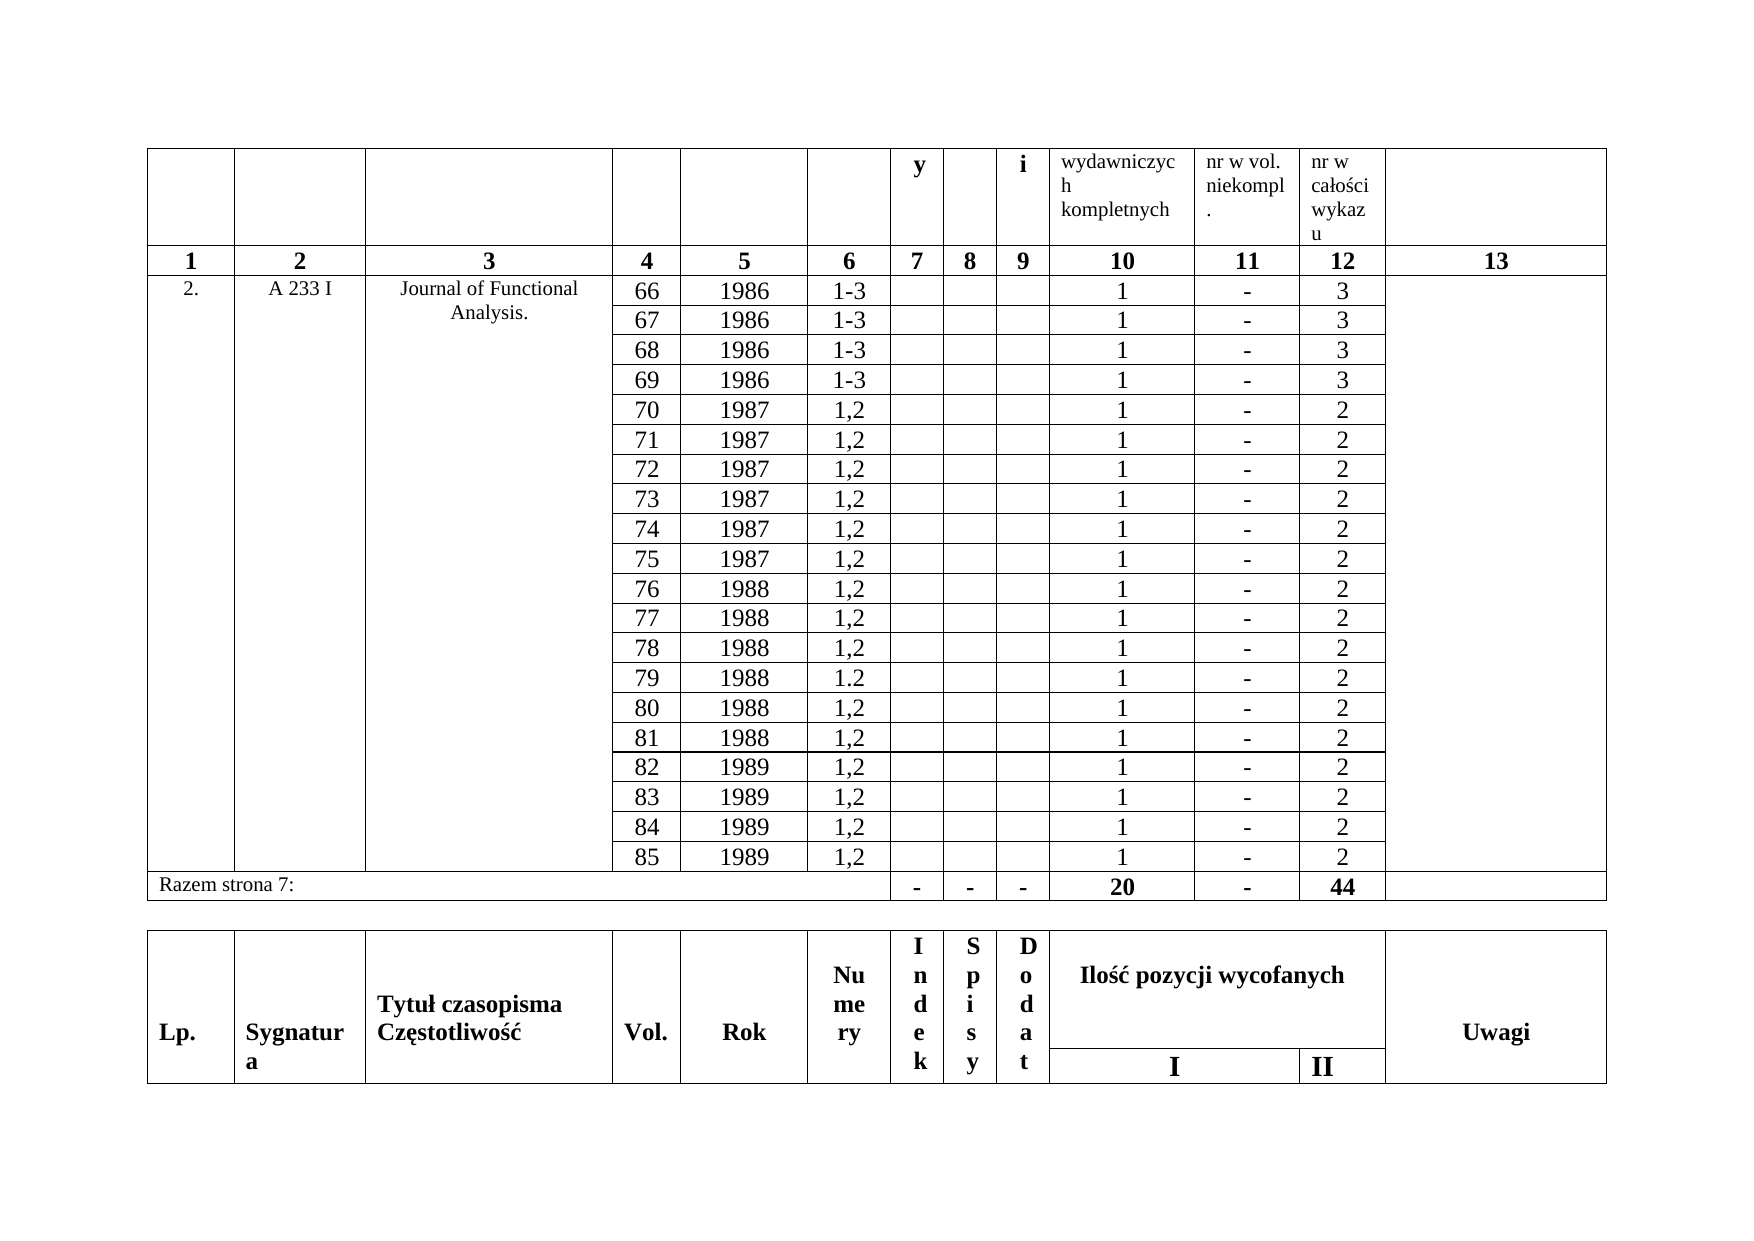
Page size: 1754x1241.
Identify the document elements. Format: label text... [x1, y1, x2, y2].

table_cell 1987 [681, 514, 807, 543]
table_header [808, 149, 890, 245]
table_cell [891, 604, 943, 632]
table_cell [944, 693, 996, 722]
table_header Uwagi [1386, 931, 1606, 1083]
table_cell 1,2 [808, 753, 890, 781]
table_cell [148, 841, 234, 871]
table_cell [366, 781, 612, 811]
table_cell [997, 514, 1049, 543]
table_cell 1988 [681, 663, 807, 692]
table_cell 1 [1050, 425, 1194, 453]
table_cell 1,2 [808, 633, 890, 662]
table_cell 1 [1050, 484, 1194, 513]
table_cell 1987 [681, 544, 807, 573]
table_cell [891, 663, 943, 692]
table_cell 1989 [681, 842, 807, 871]
table_cell [944, 365, 996, 394]
table_cell 5 [681, 246, 807, 275]
table_cell 1,2 [808, 782, 890, 811]
table_cell 2 [1300, 663, 1385, 692]
table_cell - [1195, 306, 1299, 334]
table_cell 1986 [681, 365, 807, 394]
table_cell 3 [1300, 276, 1385, 304]
table_cell 80 [613, 693, 680, 722]
table_cell [944, 425, 996, 453]
table_cell [366, 751, 612, 781]
table_cell [944, 604, 996, 632]
table_cell [891, 306, 943, 334]
table_cell - [1195, 484, 1299, 513]
table_cell [891, 753, 943, 781]
table_cell 3 [366, 246, 612, 275]
table_header y [891, 149, 943, 245]
table_cell [891, 335, 943, 364]
table_cell [891, 574, 943, 602]
table_cell 10 [1050, 246, 1194, 275]
table_cell - [1195, 723, 1299, 751]
table_cell [944, 782, 996, 811]
table_cell - [1195, 842, 1299, 871]
table_cell 1988 [681, 633, 807, 662]
table_cell 1,2 [808, 455, 890, 483]
table_header [1386, 149, 1606, 245]
table_cell [997, 604, 1049, 632]
table_cell [1386, 692, 1606, 722]
table_cell 1 [1050, 335, 1194, 364]
table_cell [235, 722, 365, 751]
table_cell 1,2 [808, 395, 890, 424]
table_cell 72 [613, 455, 680, 483]
table_cell 6 [808, 246, 890, 275]
table_cell 1988 [681, 574, 807, 602]
table_cell 85 [613, 842, 680, 871]
table_cell - [1195, 395, 1299, 424]
table_cell [1386, 722, 1606, 751]
table_cell 20 [1050, 872, 1194, 900]
table_cell [944, 663, 996, 692]
table_cell 1986 [681, 276, 807, 304]
table_cell 81 [613, 723, 680, 751]
table_header Vol. [613, 931, 680, 1083]
table_cell [997, 276, 1049, 304]
table_cell [997, 425, 1049, 453]
table_cell [997, 723, 1049, 751]
table_cell [366, 692, 612, 722]
table_cell 2 [1300, 633, 1385, 662]
table_cell [944, 633, 996, 662]
table_cell 2 [1300, 604, 1385, 632]
table_cell [148, 811, 234, 841]
table_cell [891, 276, 943, 304]
table_cell [997, 842, 1049, 871]
table_cell - [944, 872, 996, 900]
table_cell 2 [1300, 753, 1385, 781]
table_cell 2 [1300, 455, 1385, 483]
table_cell 1987 [681, 425, 807, 453]
table_cell 1,2 [808, 544, 890, 573]
table_cell - [1195, 604, 1299, 632]
table_cell [891, 842, 943, 871]
table_cell [366, 722, 612, 751]
table_cell [944, 812, 996, 841]
table_cell 1,2 [808, 693, 890, 722]
table_cell 1 [1050, 365, 1194, 394]
table_cell 1 [1050, 455, 1194, 483]
table_cell 1 [1050, 604, 1194, 632]
table_cell [235, 692, 365, 722]
table_cell [891, 365, 943, 394]
table_cell [148, 692, 234, 722]
table_cell [1386, 872, 1606, 900]
table_cell 2 [1300, 812, 1385, 841]
table_cell 3 [1300, 335, 1385, 364]
table_cell [997, 484, 1049, 513]
table_cell - [1195, 812, 1299, 841]
table_cell - [1195, 335, 1299, 364]
table_cell 3 [1300, 306, 1385, 334]
table_header Indek [891, 931, 943, 1083]
table_cell [891, 484, 943, 513]
table_cell [891, 812, 943, 841]
table_cell [944, 544, 996, 573]
table_cell 1,2 [808, 842, 890, 871]
table_cell 1989 [681, 782, 807, 811]
table_cell 71 [613, 425, 680, 453]
table_cell - [1195, 574, 1299, 602]
table_cell [997, 395, 1049, 424]
table_cell [891, 693, 943, 722]
table_cell [1386, 811, 1606, 841]
table_cell - [1195, 544, 1299, 573]
table_cell 84 [613, 812, 680, 841]
table_cell 2. [148, 276, 234, 692]
table_cell - [891, 872, 943, 900]
table_cell - [1195, 663, 1299, 692]
table_cell 44 [1300, 872, 1385, 900]
table_header Numery [808, 931, 890, 1083]
table_cell [891, 514, 943, 543]
table_cell 1,2 [808, 812, 890, 841]
table_cell [997, 782, 1049, 811]
table_cell 1-3 [808, 365, 890, 394]
table_cell 2 [1300, 782, 1385, 811]
table_cell 1 [1050, 753, 1194, 781]
table_cell 68 [613, 335, 680, 364]
table_cell [1386, 841, 1606, 871]
table_cell [997, 633, 1049, 662]
table_cell 66 [613, 276, 680, 304]
table_cell 2 [1300, 425, 1385, 453]
table_cell Journal of Functional Analysis. [366, 276, 612, 692]
table_cell 78 [613, 633, 680, 662]
table_cell 1 [1050, 663, 1194, 692]
table_cell 67 [613, 306, 680, 334]
table_cell 12 [1300, 246, 1385, 275]
table_header [148, 149, 234, 245]
table_cell [148, 781, 234, 811]
table_cell [235, 841, 365, 871]
table_cell 8 [944, 246, 996, 275]
table_cell - [1195, 633, 1299, 662]
table_cell [891, 425, 943, 453]
table_cell 1 [1050, 276, 1194, 304]
table_cell 1 [1050, 514, 1194, 543]
table_cell [997, 574, 1049, 602]
table_cell [997, 663, 1049, 692]
table_cell 1.2 [808, 663, 890, 692]
table_cell Razem strona 7: [148, 872, 890, 900]
table_cell [944, 335, 996, 364]
table_cell [997, 812, 1049, 841]
table_cell 75 [613, 544, 680, 573]
table_cell 11 [1195, 246, 1299, 275]
table_cell wydawniczych kompletnych [1050, 149, 1194, 245]
table_cell - [1195, 425, 1299, 453]
table_cell 1 [1050, 306, 1194, 334]
table_cell [1386, 781, 1606, 811]
table_cell 1,2 [808, 425, 890, 453]
table_cell 2 [1300, 842, 1385, 871]
table_cell nr w całości wykazu [1300, 149, 1385, 245]
table_cell [1386, 276, 1606, 692]
table_cell - [1195, 276, 1299, 304]
table_cell 1,2 [808, 604, 890, 632]
table_cell I [1050, 1049, 1299, 1083]
table_cell 1 [1050, 782, 1194, 811]
table_cell 1-3 [808, 335, 890, 364]
table_cell 2 [1300, 574, 1385, 602]
table_cell 2 [235, 246, 365, 275]
table_cell 1986 [681, 335, 807, 364]
table_cell [148, 722, 234, 751]
table_cell 1,2 [808, 574, 890, 602]
table_header [681, 149, 807, 245]
table_cell [997, 693, 1049, 722]
table_cell 1 [1050, 723, 1194, 751]
table_cell 3 [1300, 365, 1385, 394]
table_header [613, 149, 680, 245]
table_cell 74 [613, 514, 680, 543]
table_cell - [1195, 455, 1299, 483]
table_cell [891, 723, 943, 751]
table_cell - [1195, 753, 1299, 781]
table_cell 2 [1300, 693, 1385, 722]
table_header [366, 149, 612, 245]
table_cell 1987 [681, 484, 807, 513]
table_cell 1,2 [808, 514, 890, 543]
table_cell [235, 811, 365, 841]
table_cell 79 [613, 663, 680, 692]
table_header Lp. [148, 931, 234, 1083]
table_cell 1989 [681, 812, 807, 841]
table_cell 1 [1050, 693, 1194, 722]
table_cell [997, 455, 1049, 483]
table_header [235, 149, 365, 245]
table_cell [997, 753, 1049, 781]
table_cell 1 [1050, 544, 1194, 573]
table_cell nr w vol. niekompl. [1195, 149, 1299, 245]
table_cell 1987 [681, 395, 807, 424]
table_cell 1 [1050, 633, 1194, 662]
table_cell 1 [1050, 574, 1194, 602]
table_header Dodat [997, 931, 1049, 1083]
table_cell [891, 782, 943, 811]
table_cell 1988 [681, 693, 807, 722]
table_cell 83 [613, 782, 680, 811]
table_cell A 233 I [235, 276, 365, 692]
table_cell 1988 [681, 604, 807, 632]
table_header Sygnatura [235, 931, 365, 1083]
table_cell 2 [1300, 484, 1385, 513]
table_cell II [1300, 1049, 1385, 1083]
table_cell [235, 751, 365, 781]
table_cell [997, 544, 1049, 573]
table_cell 1,2 [808, 723, 890, 751]
table_cell [891, 544, 943, 573]
table_cell 2 [1300, 544, 1385, 573]
table_cell 1 [148, 246, 234, 275]
table_cell [148, 751, 234, 781]
table_cell 4 [613, 246, 680, 275]
table_cell [944, 842, 996, 871]
table_cell [997, 365, 1049, 394]
table_cell [891, 395, 943, 424]
table_cell 7 [891, 246, 943, 275]
table_cell 2 [1300, 723, 1385, 751]
table_cell [944, 753, 996, 781]
table_cell 13 [1386, 246, 1606, 275]
table_cell 1,2 [808, 484, 890, 513]
table_cell [891, 633, 943, 662]
table_header Spisy [944, 931, 996, 1083]
table_cell 1989 [681, 753, 807, 781]
table_cell 2 [1300, 514, 1385, 543]
table_cell 73 [613, 484, 680, 513]
table_cell [944, 276, 996, 304]
table_cell 1987 [681, 455, 807, 483]
table_cell [944, 306, 996, 334]
table_header [944, 149, 996, 245]
table_cell [1386, 751, 1606, 781]
table_cell 2 [1300, 395, 1385, 424]
table_cell [944, 484, 996, 513]
table_cell - [1195, 872, 1299, 900]
table_cell 1 [1050, 812, 1194, 841]
table_cell [944, 514, 996, 543]
table_cell [366, 841, 612, 871]
table_cell [997, 335, 1049, 364]
table_cell [944, 723, 996, 751]
table_header i [997, 149, 1049, 245]
table_cell 1988 [681, 723, 807, 751]
table_cell 1-3 [808, 306, 890, 334]
table_cell 1 [1050, 842, 1194, 871]
table_cell [944, 395, 996, 424]
table_cell - [1195, 514, 1299, 543]
table_cell [366, 811, 612, 841]
table_cell [235, 781, 365, 811]
table_cell - [1195, 782, 1299, 811]
table_header Ilość pozycji wycofanych [1050, 931, 1385, 1048]
table_cell 77 [613, 604, 680, 632]
table_cell 1986 [681, 306, 807, 334]
table_cell 82 [613, 753, 680, 781]
table_cell 1 [1050, 395, 1194, 424]
table_cell 70 [613, 395, 680, 424]
table_cell 76 [613, 574, 680, 602]
table_cell 9 [997, 246, 1049, 275]
table_cell [891, 455, 943, 483]
table_header Rok [681, 931, 807, 1083]
table_cell [997, 306, 1049, 334]
table_cell 69 [613, 365, 680, 394]
table_cell 1-3 [808, 276, 890, 304]
table_cell - [997, 872, 1049, 900]
table_cell - [1195, 365, 1299, 394]
table_cell [944, 574, 996, 602]
table_header Tytuł czasopisma Częstotliwość [366, 931, 612, 1083]
table_cell [944, 455, 996, 483]
table_cell - [1195, 693, 1299, 722]
